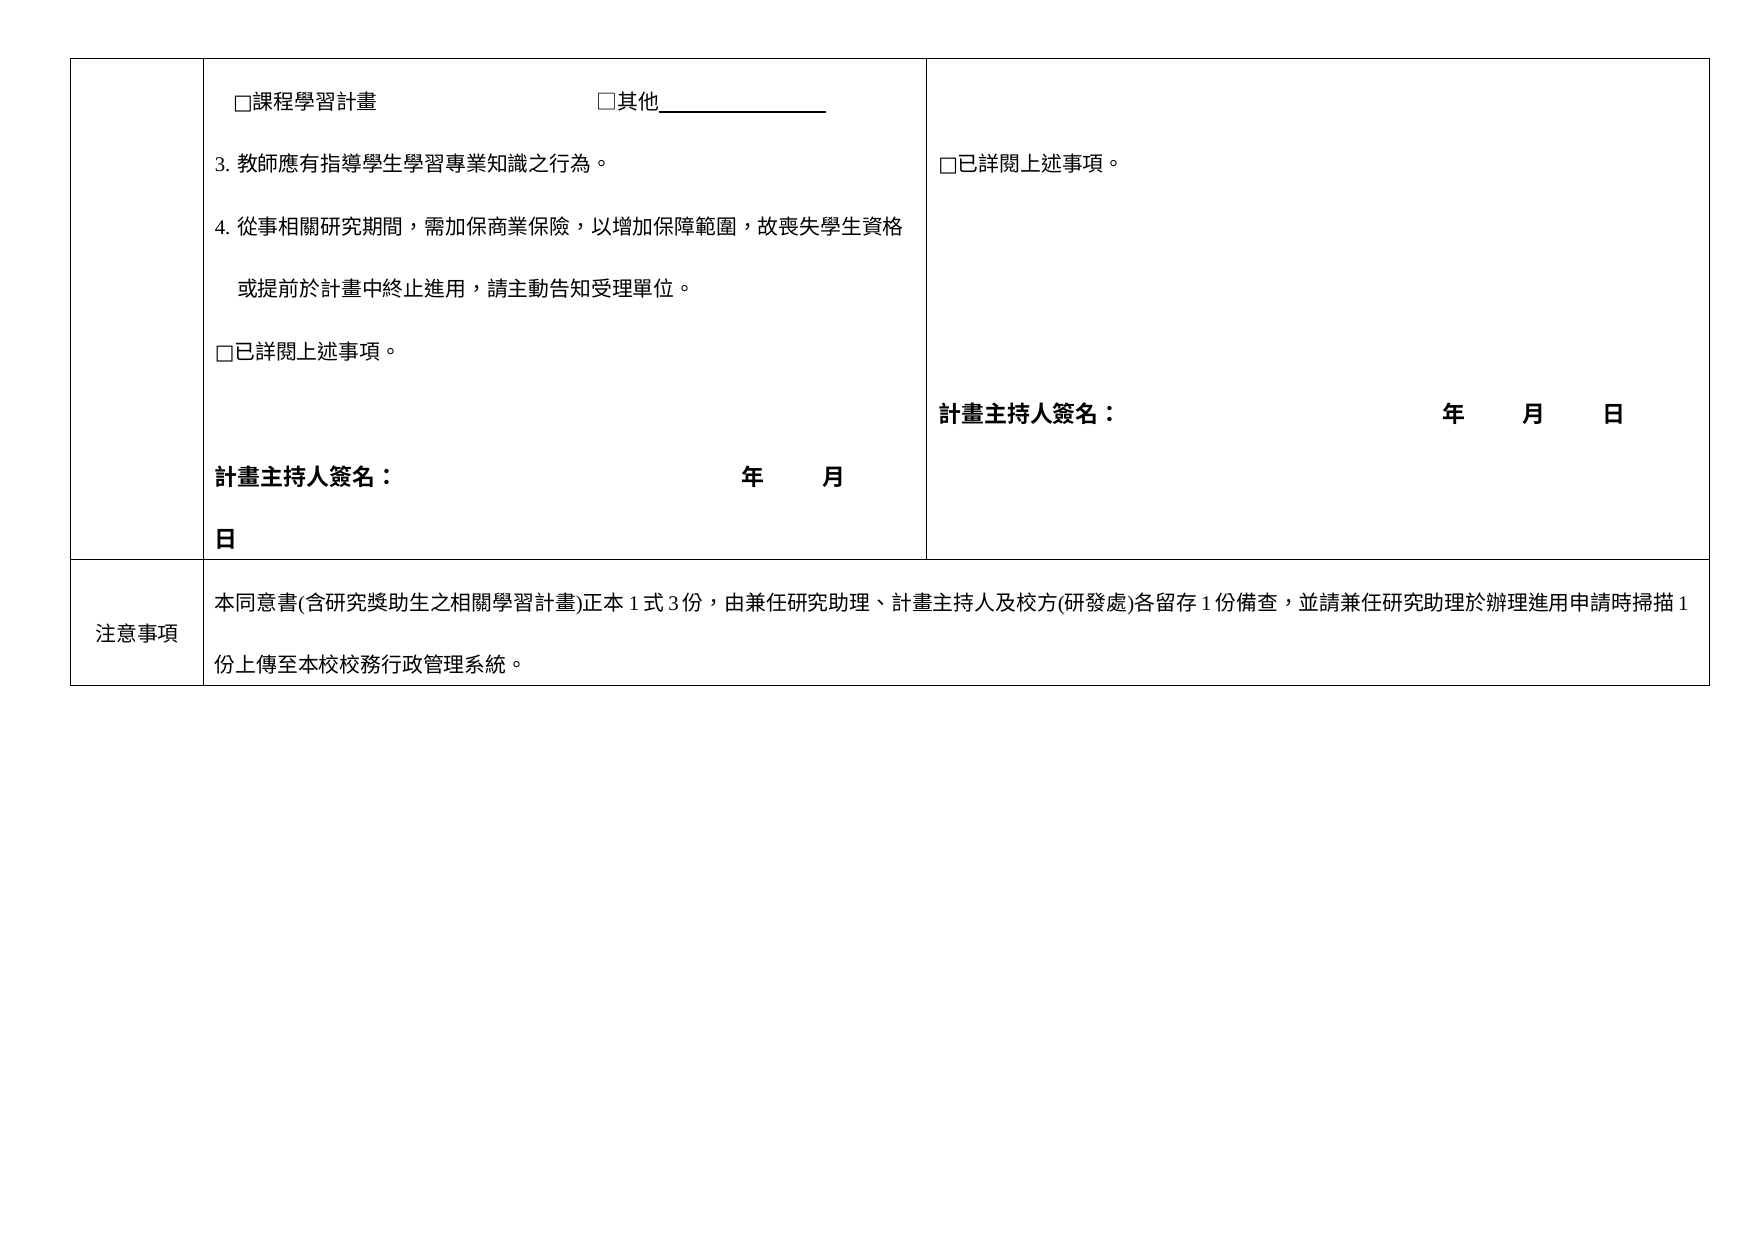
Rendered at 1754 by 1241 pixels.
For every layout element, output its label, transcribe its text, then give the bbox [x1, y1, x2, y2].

table_cell 注意事項 [71, 560, 203, 685]
table_cell [71, 59, 203, 559]
table_cell 本同意書(含研究獎助生之相關學習計畫)正本1式3份，由兼任研究助理、計畫主持人及校方(研發處)各留存1份備查，並請兼任研究助理於辦理進用申請時掃描1份上傳至本校校務行政管理系統。 [204, 560, 1709, 685]
table_cell 該學習活動應與課程學習或服務學習範疇有直接相關性為主要目的。 應有明確對應之課程、教學實習活動、論文研究指導、研究或相關學習活動實施計畫，並檢附於本同意書後(請擇一)： □論文研究指導實施計畫 □研究學習活動實施計畫 (如精進學習群) □課程學習計畫 □其他 教師應有指導學生學習專業知識之行為。 從事相關研究期間，需加保商業保險，以增加保障範圍，故喪失學生資格或提前於計畫中終止進用，請主動告知受理單位。 □已詳閱上述事項。 計畫主持人簽名： 年 月 日 [204, 59, 926, 559]
table_cell □已詳閱上述事項。 計畫主持人簽名： 年 月 日 [927, 59, 1709, 559]
